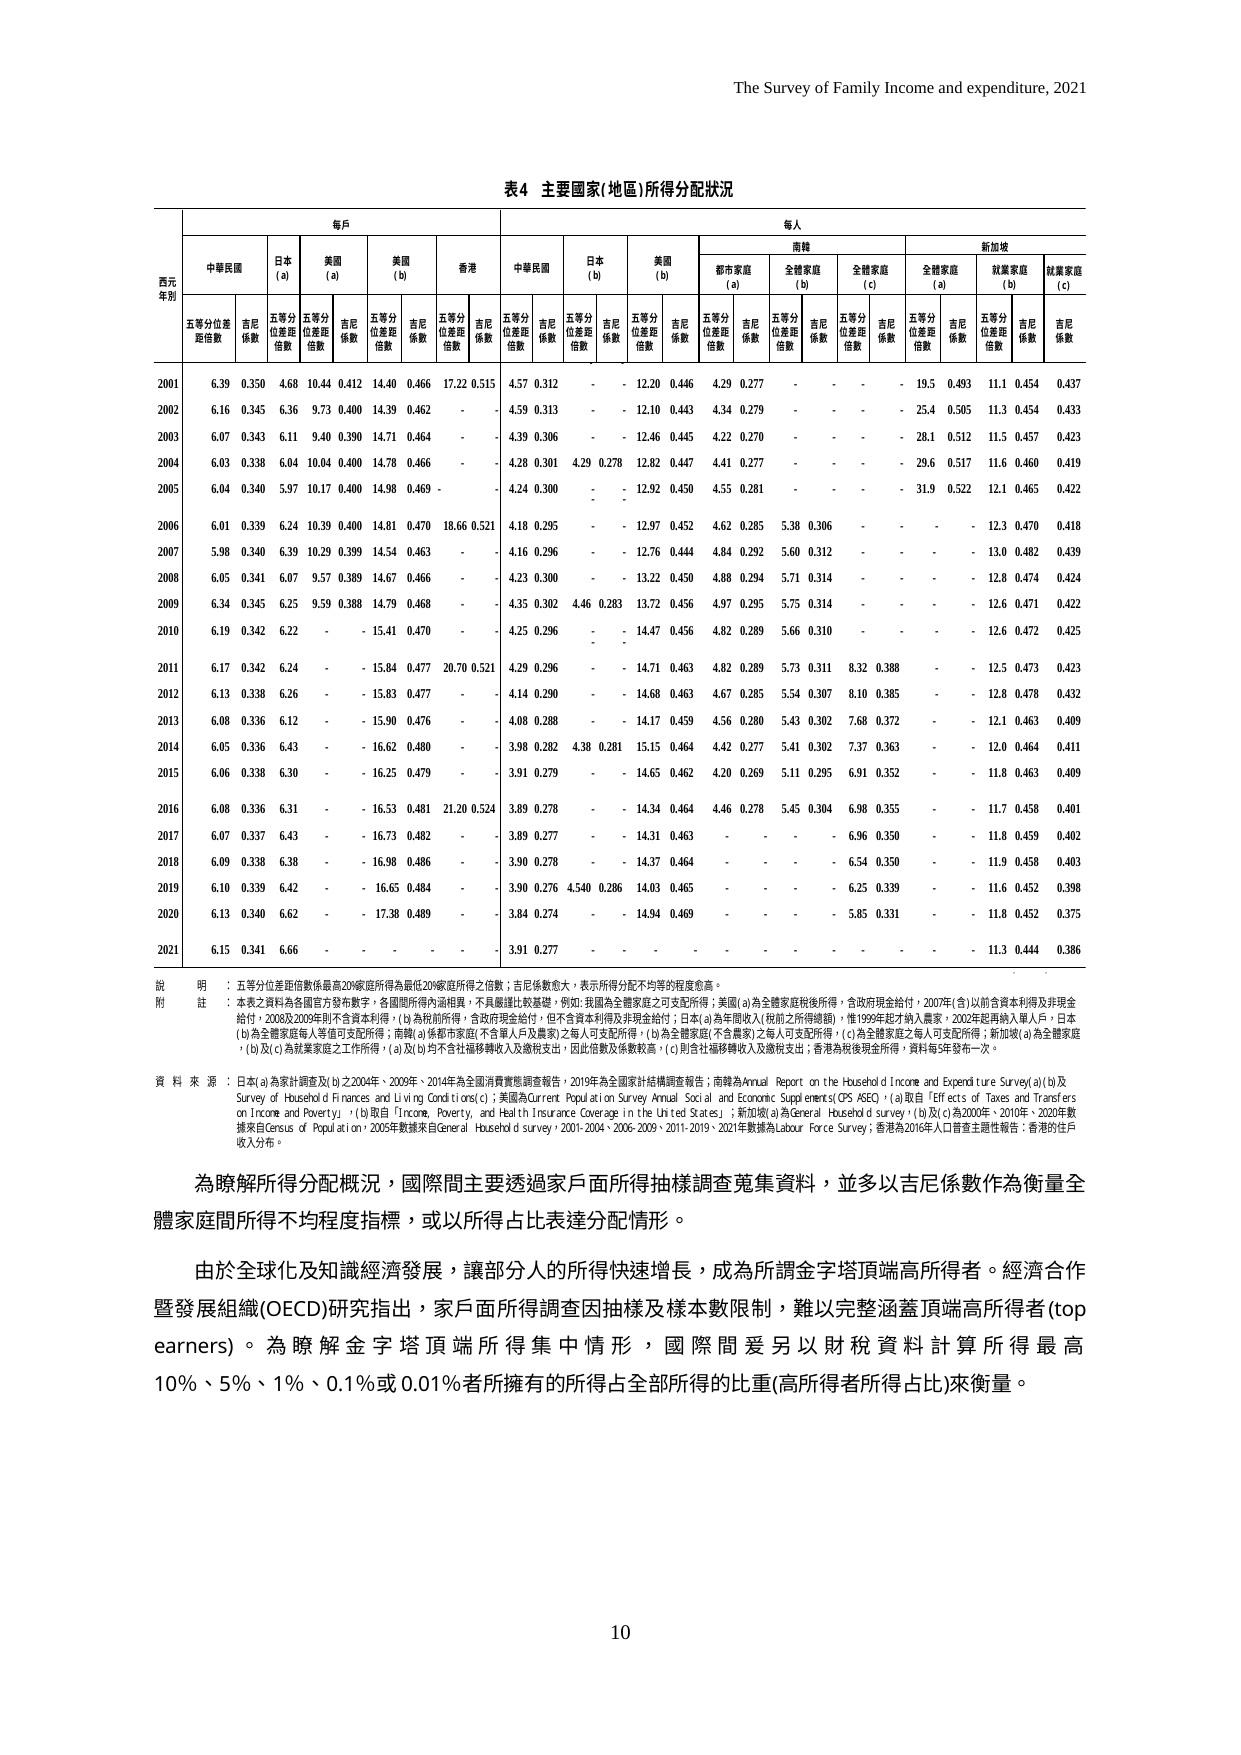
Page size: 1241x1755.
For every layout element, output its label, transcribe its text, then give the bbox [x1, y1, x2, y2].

text 由於全球化及知識經濟發展，讓部分人的所得快速增長，成為所謂金字塔頂端高所得者。經濟合作暨發展組織(OECD)研究指出，家戶面所得調查因抽樣及樣本數限制，難以完整涵蓋頂端高所得者(top earners)。為瞭解金字塔頂端所得集中情形，國際間爰另以財稅資料計算所得最高10％、5％、1％、0.1％或0.01％者所擁有的所得占全部所得的比重(高所得者所得占比)來衡量。 [153, 1249, 1087, 1399]
text 為瞭解所得分配概況，國際間主要透過家戶面所得抽樣調查蒐集資料，並多以吉尼係數作為衡量全體家庭間所得不均程度指標，或以所得占比表達分配情形。 [153, 1161, 1087, 1236]
